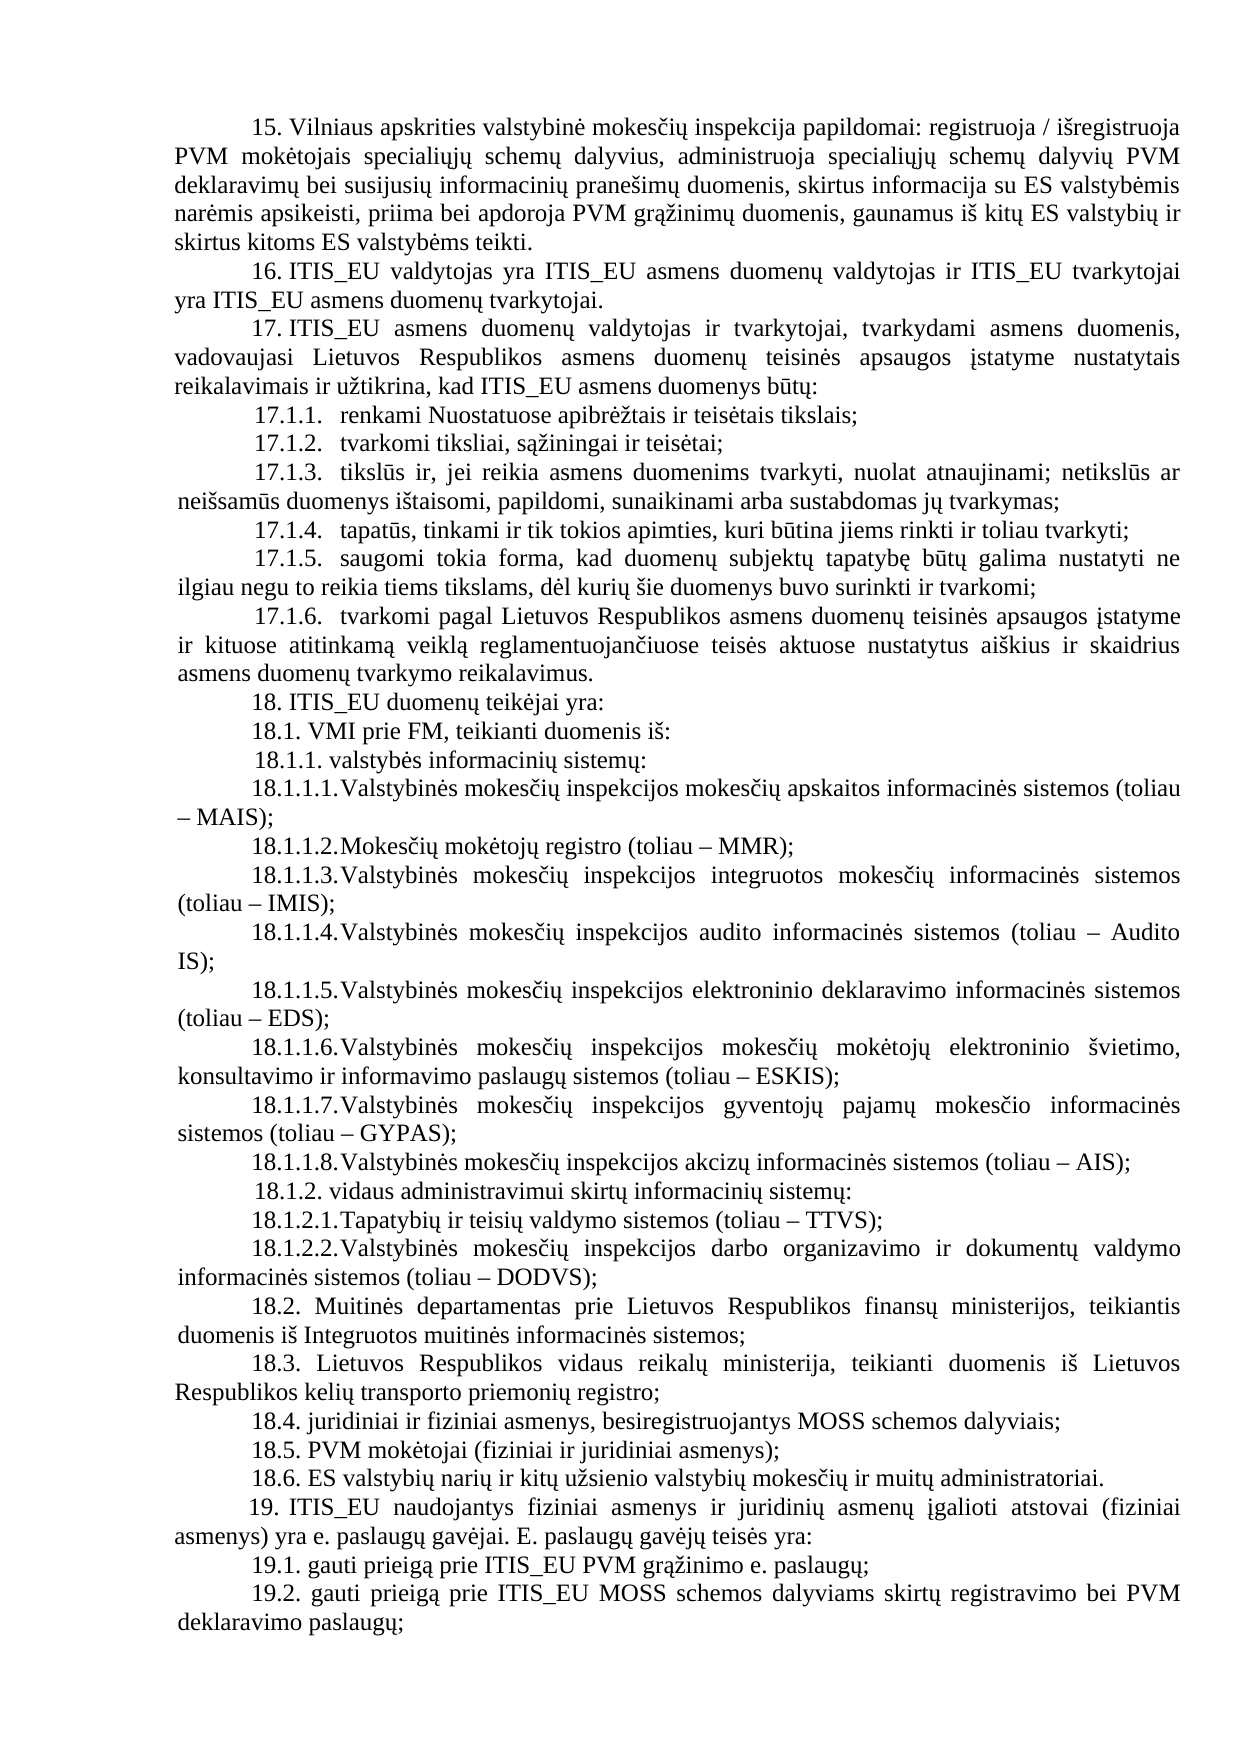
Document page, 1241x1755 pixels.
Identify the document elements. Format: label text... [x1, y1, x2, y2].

text 18.1.1.1. Valstybinės mokesčių inspekcijos mokesčių apskaitos informacinės sistemos (toliau – MAIS); [177, 773, 1181, 831]
text 19.2. gauti prieigą prie ITIS_EU MOSS schemos dalyviams skirtų registravimo bei PVM deklaravimo paslaugų; [177, 1578, 1181, 1636]
text 17.1.6. tvarkomi pagal Lietuvos Respublikos asmens duomenų teisinės apsaugos įstatyme ir kituose atitinkamą veiklą reglamentuojančiuose teisės aktuose nustatytus aiškius ir skaidrius asmens duomenų tvarkymo reikalavimus. [177, 601, 1181, 687]
text 17.1.1. renkami Nuostatuose apibrėžtais ir teisėtais tikslais; [177, 400, 1181, 428]
text 18.1.2. vidaus administravimui skirtų informacinių sistemų: [177, 1176, 1181, 1205]
text 18.1.1.4. Valstybinės mokesčių inspekcijos audito informacinės sistemos (toliau – Audito IS); [177, 917, 1181, 975]
text 19.1. gauti prieigą prie ITIS_EU PVM grąžinimo e. paslaugų; [177, 1550, 1181, 1578]
text 16. ITIS_EU valdytojas yra ITIS_EU asmens duomenų valdytojas ir ITIS_EU tvarkytojai yra ITIS_EU asmens duomenų tvarkytojai. [174, 256, 1181, 313]
text 18.1.1.6. Valstybinės mokesčių inspekcijos mokesčių mokėtojų elektroninio švietimo, konsultavimo ir informavimo paslaugų sistemos (toliau – ESKIS); [177, 1032, 1181, 1090]
text 18.4. juridiniai ir fiziniai asmenys, besiregistruojantys MOSS schemos dalyviais; [177, 1406, 1181, 1435]
text 17.1.5. saugomi tokia forma, kad duomenų subjektų tapatybę būtų galima nustatyti ne ilgiau negu to reikia tiems tikslams, dėl kurių šie duomenys buvo surinkti ir tvarkomi; [177, 543, 1181, 601]
text 18.1.1. valstybės informacinių sistemų: [177, 745, 1181, 773]
text 17.1.3. tikslūs ir, jei reikia asmens duomenims tvarkyti, nuolat atnaujinami; netikslūs ar neišsamūs duomenys ištaisomi, papildomi, sunaikinami arba sustabdomas jų tvarkymas; [177, 457, 1181, 515]
text 18.2. Muitinės departamentas prie Lietuvos Respublikos finansų ministerijos, teikiantis duomenis iš Integruotos muitinės informacinės sistemos; [177, 1291, 1181, 1348]
text 18.3. Lietuvos Respublikos vidaus reikalų ministerija, teikianti duomenis iš Lietuvos Respublikos kelių transporto priemonių registro; [174, 1348, 1181, 1406]
text 18.1.1.8. Valstybinės mokesčių inspekcijos akcizų informacinės sistemos (toliau – AIS); [177, 1147, 1181, 1176]
text 18.1.1.5. Valstybinės mokesčių inspekcijos elektroninio deklaravimo informacinės sistemos (toliau – EDS); [177, 975, 1181, 1032]
text 18.1.1.2. Mokesčių mokėtojų registro (toliau – MMR); [177, 831, 1181, 860]
text 18.5. PVM mokėtojai (fiziniai ir juridiniai asmenys); [177, 1435, 1181, 1463]
text 18.1.2.2. Valstybinės mokesčių inspekcijos darbo organizavimo ir dokumentų valdymo informacinės sistemos (toliau – DODVS); [177, 1233, 1181, 1291]
text 18.6. ES valstybių narių ir kitų užsienio valstybių mokesčių ir muitų administratoriai. [177, 1463, 1181, 1492]
text 18. ITIS_EU duomenų teikėjai yra: [174, 687, 1181, 716]
text 18.1. VMI prie FM, teikianti duomenis iš: [177, 716, 1181, 745]
text 17. ITIS_EU asmens duomenų valdytojas ir tvarkytojai, tvarkydami asmens duomenis, vadovaujasi Lietuvos Respublikos asmens duomenų teisinės apsaugos įstatyme nustatytais reikalavimais ir užtikrina, kad ITIS_EU asmens duomenys būtų: [174, 313, 1181, 400]
text 18.1.1.7. Valstybinės mokesčių inspekcijos gyventojų pajamų mokesčio informacinės sistemos (toliau – GYPAS); [177, 1090, 1181, 1147]
text 15. Vilniaus apskrities valstybinė mokesčių inspekcija papildomai: registruoja / išregistruoja PVM mokėtojais specialiųjų schemų dalyvius, administruoja specialiųjų schemų dalyvių PVM deklaravimų bei susijusių informacinių pranešimų duomenis, skirtus informacija su ES valstybėmis narėmis apsikeisti, priima bei apdoroja PVM grąžinimų duomenis, gaunamus iš kitų ES valstybių ir skirtus kitoms ES valstybėms teikti. [174, 112, 1181, 256]
text 17.1.4. tapatūs, tinkami ir tik tokios apimties, kuri būtina jiems rinkti ir toliau tvarkyti; [177, 515, 1181, 543]
text 17.1.2. tvarkomi tiksliai, sąžiningai ir teisėtai; [177, 428, 1181, 457]
text 18.1.1.3. Valstybinės mokesčių inspekcijos integruotos mokesčių informacinės sistemos (toliau – IMIS); [177, 860, 1181, 917]
text 19. ITIS_EU naudojantys fiziniai asmenys ir juridinių asmenų įgalioti atstovai (fiziniai asmenys) yra e. paslaugų gavėjai. E. paslaugų gavėjų teisės yra: [174, 1492, 1181, 1550]
text 18.1.2.1. Tapatybių ir teisių valdymo sistemos (toliau – TTVS); [177, 1205, 1181, 1233]
